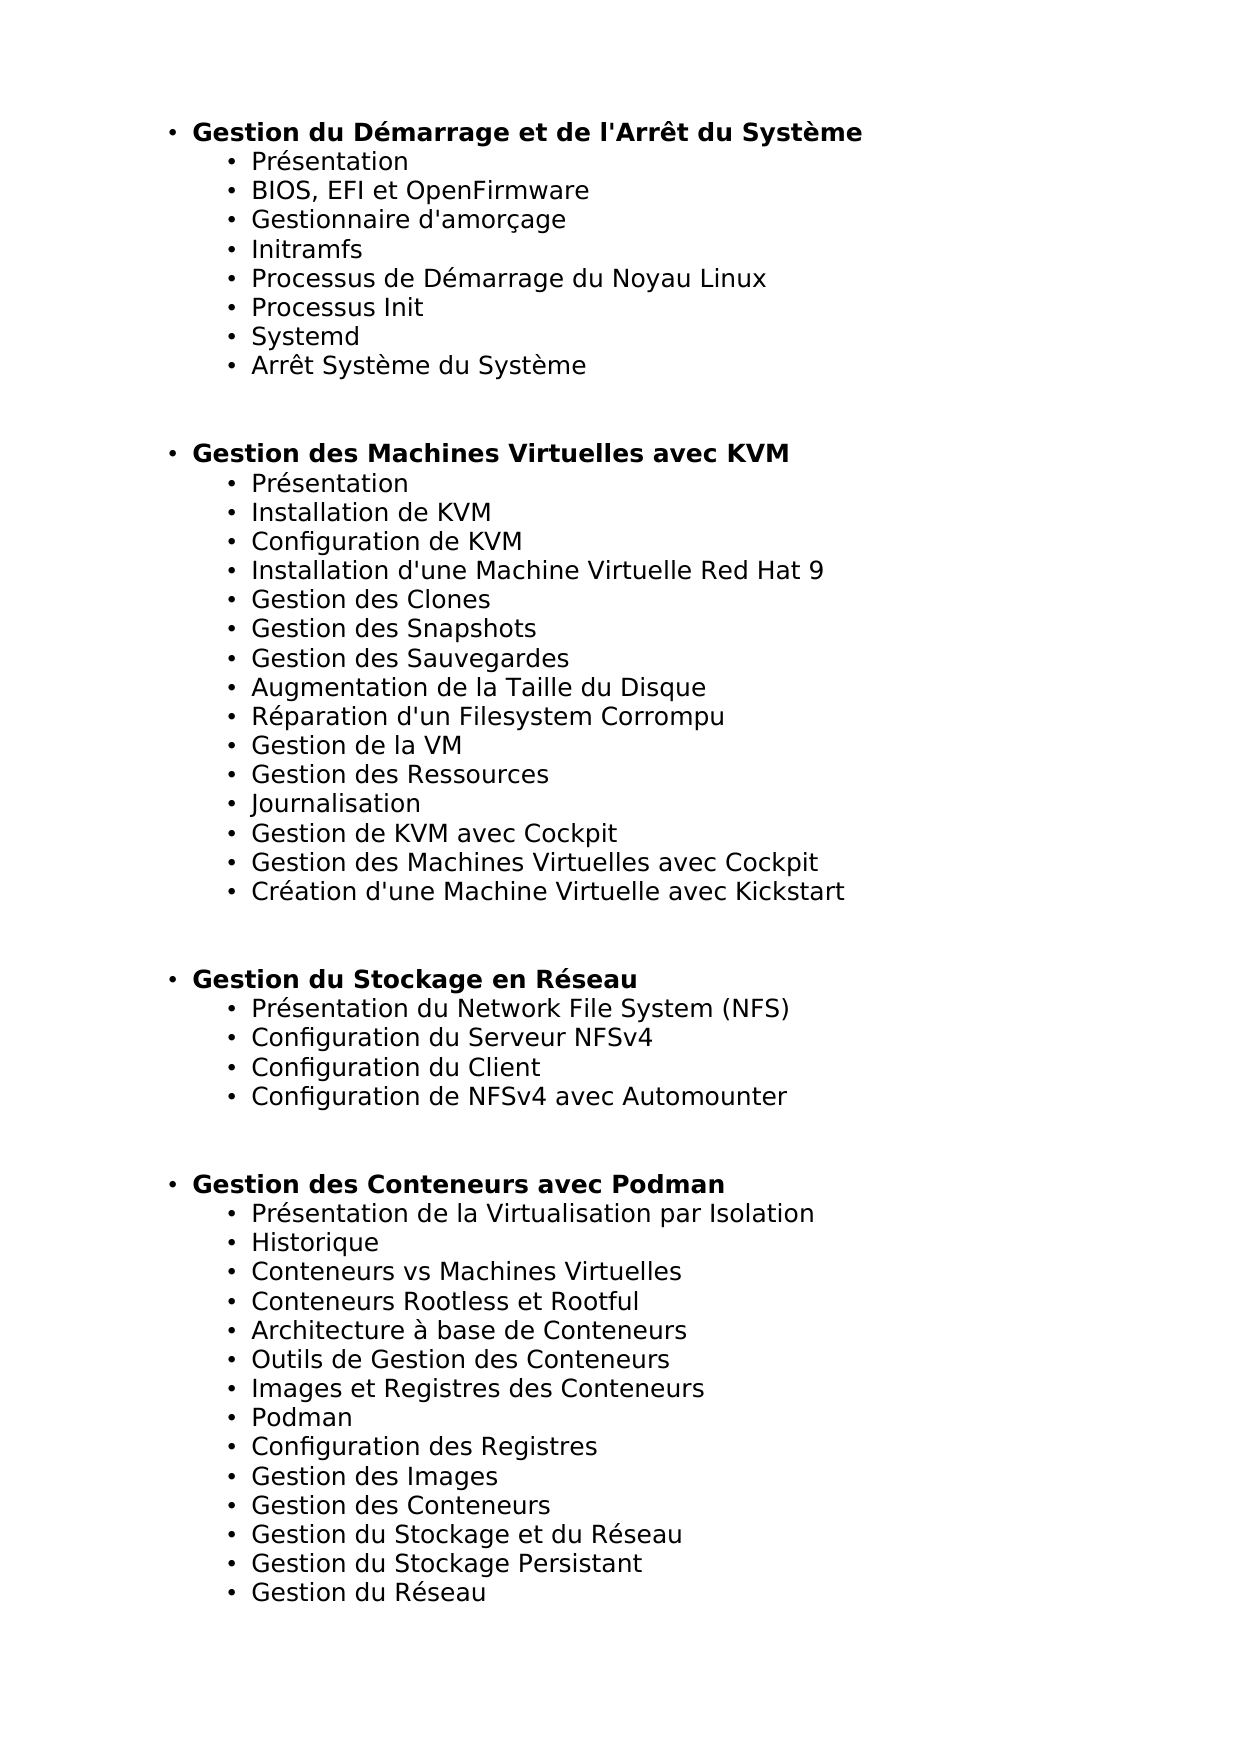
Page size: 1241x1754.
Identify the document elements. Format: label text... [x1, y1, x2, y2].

list Conteneurs vs Machines Virtuelles [236, 1257, 1122, 1287]
list Gestion des Ressources [236, 760, 1122, 789]
list Installation d'une Machine Virtuelle Red Hat 9 [236, 556, 1122, 585]
list Outils de Gestion des Conteneurs [236, 1345, 1122, 1374]
list Installation de KVM [236, 498, 1122, 527]
list Configuration des Registres [236, 1432, 1122, 1462]
list Processus de Démarrage du Noyau Linux [236, 264, 1122, 293]
list Processus Init [236, 293, 1122, 322]
list Initramfs [236, 235, 1122, 264]
list Présentation du Network File System (NFS) [236, 994, 1122, 1023]
list Gestion de KVM avec Cockpit [236, 819, 1122, 848]
list Configuration du Client [236, 1053, 1122, 1082]
list Création d'une Machine Virtuelle avec Kickstart [236, 877, 1122, 906]
list Gestion du Stockage Persistant [236, 1549, 1122, 1578]
list Gestionnaire d'amorçage [236, 206, 1122, 235]
list Gestion des Conteneurs [236, 1491, 1122, 1520]
list Gestion des Sauvegardes [236, 644, 1122, 673]
list Gestion des Images [236, 1462, 1122, 1491]
list Configuration du Serveur NFSv4 [236, 1023, 1122, 1053]
list Présentation de la Virtualisation par Isolation [236, 1199, 1122, 1228]
list Gestion du Démarrage et de l'Arrêt du Système [177, 118, 1122, 147]
list Gestion du Stockage en Réseau [177, 965, 1122, 994]
list Historique [236, 1228, 1122, 1257]
list Conteneurs Rootless et Rootful [236, 1287, 1122, 1316]
list Réparation d'un Filesystem Corrompu [236, 702, 1122, 731]
list BIOS, EFI et OpenFirmware [236, 176, 1122, 206]
list Augmentation de la Taille du Disque [236, 673, 1122, 702]
list Gestion du Réseau [236, 1578, 1122, 1607]
list Gestion de la VM [236, 731, 1122, 760]
list Configuration de KVM [236, 527, 1122, 556]
list Images et Registres des Conteneurs [236, 1374, 1122, 1403]
list Journalisation [236, 789, 1122, 819]
list Gestion des Clones [236, 585, 1122, 614]
list Présentation [236, 147, 1122, 176]
list Présentation [236, 469, 1122, 498]
list Systemd [236, 322, 1122, 351]
list Configuration de NFSv4 avec Automounter [236, 1082, 1122, 1111]
list Gestion des Machines Virtuelles avec KVM [177, 439, 1122, 469]
list Podman [236, 1403, 1122, 1432]
list Architecture à base de Conteneurs [236, 1316, 1122, 1345]
list Gestion des Conteneurs avec Podman [177, 1170, 1122, 1199]
list Gestion du Stockage et du Réseau [236, 1520, 1122, 1549]
list Gestion des Snapshots [236, 614, 1122, 644]
list Gestion des Machines Virtuelles avec Cockpit [236, 848, 1122, 877]
list Arrêt Système du Système [236, 351, 1122, 381]
